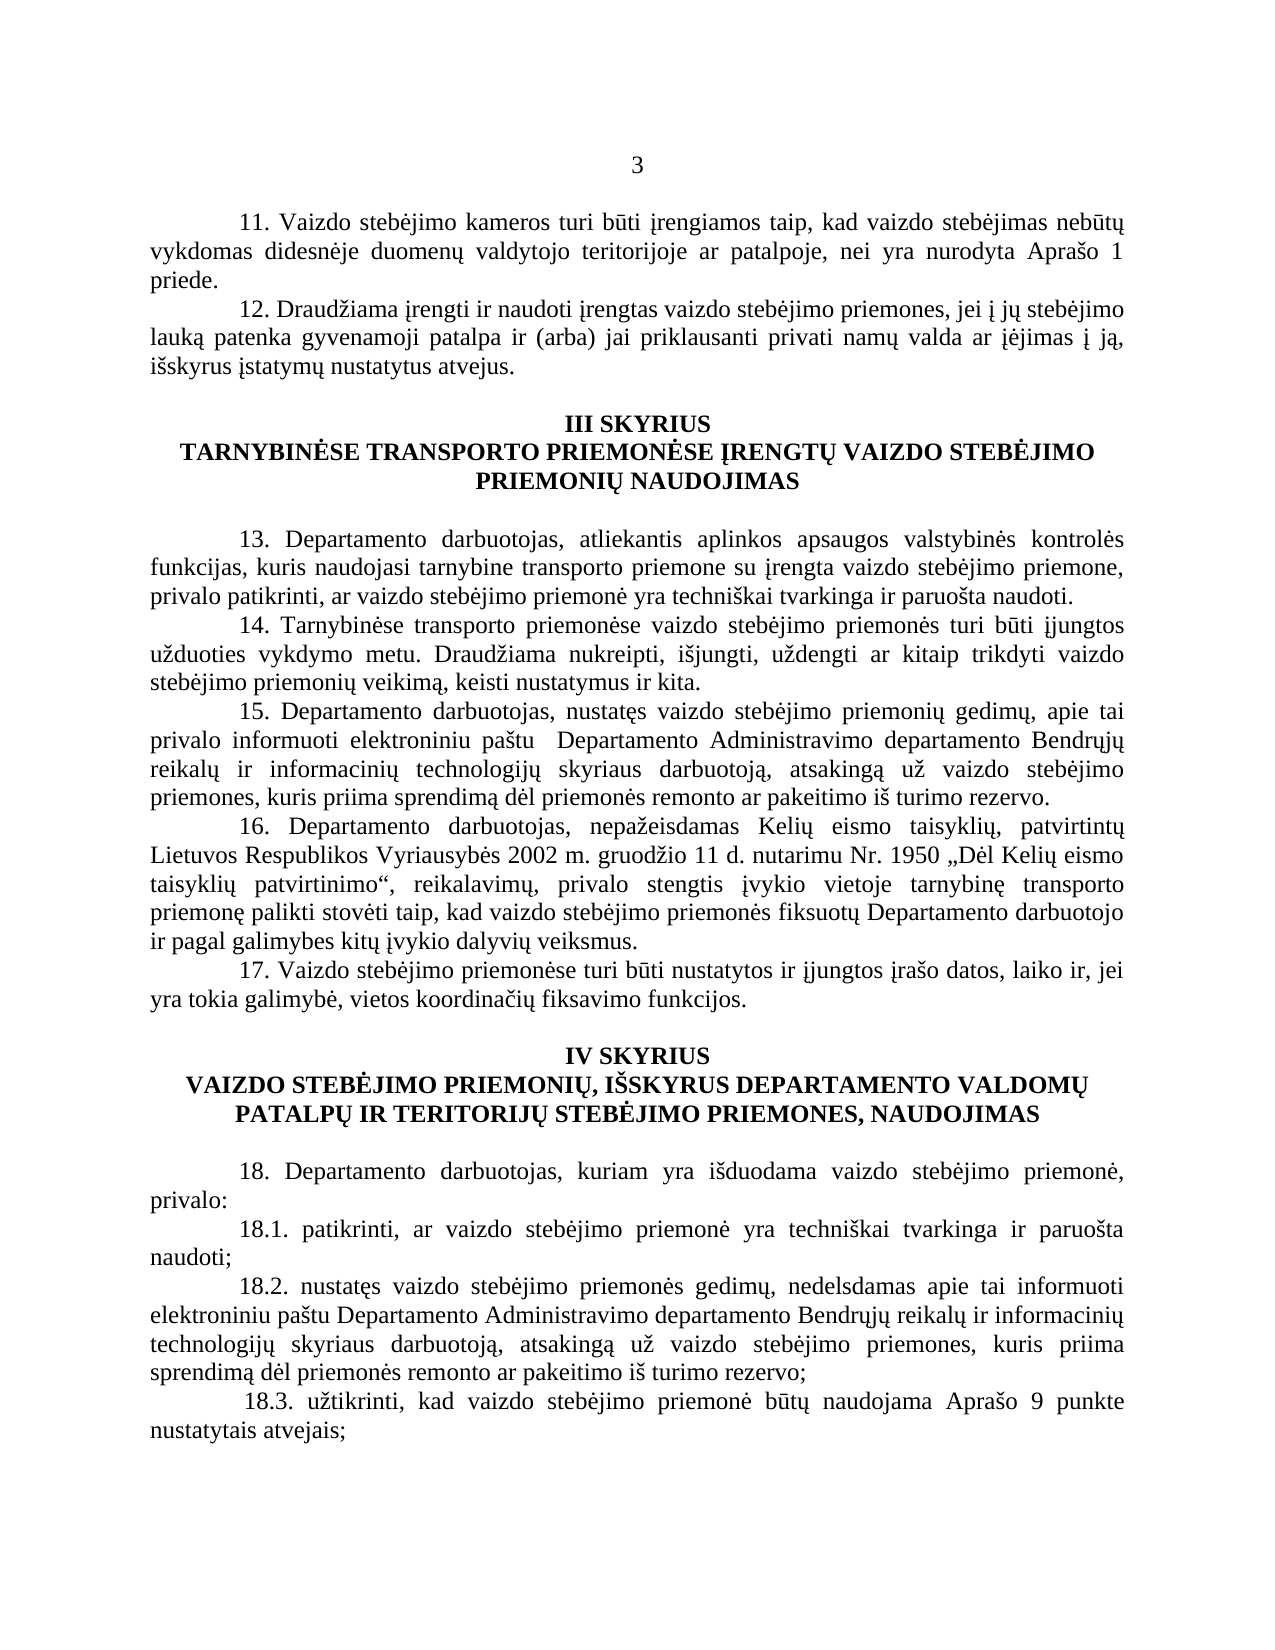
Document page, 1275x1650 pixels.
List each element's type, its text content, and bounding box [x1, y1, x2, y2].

text 14. Tarnybinėse transporto priemonėse vaizdo stebėjimo priemonės turi būti įjungtos užduoties vykdymo metu. Draudžiama nukreipti, išjungti, uždengti ar kitaip trikdyti vaizdo stebėjimo priemonių veikimą, keisti nustatymus ir kita. [150, 610, 1125, 696]
text 18.2. nustatęs vaizdo stebėjimo priemonės gedimų, nedelsdamas apie tai informuoti elektroniniu paštu Departamento Administravimo departamento Bendrųjų reikalų ir informacinių technologijų skyriaus darbuotoją, atsakingą už vaizdo stebėjimo priemones, kuris priima sprendimą dėl priemonės remonto ar pakeitimo iš turimo rezervo; [150, 1271, 1125, 1386]
text VAIZDO STEBĖJIMO PRIEMONIŲ, IŠSKYRUS DEPARTAMENTO VALDOMŲ PATALPŲ IR TERITORIJŲ STEBĖJIMO PRIEMONES, NAUDOJIMAS [150, 1070, 1125, 1127]
text 18. Departamento darbuotojas, kuriam yra išduodama vaizdo stebėjimo priemonė, privalo: [150, 1156, 1125, 1214]
text 13. Departamento darbuotojas, atliekantis aplinkos apsaugos valstybinės kontrolės funkcijas, kuris naudojasi tarnybine transporto priemone su įrengta vaizdo stebėjimo priemone, privalo patikrinti, ar vaizdo stebėjimo priemonė yra techniškai tvarkinga ir paruošta naudoti. [150, 524, 1125, 610]
text IV SKYRIUS [150, 1041, 1125, 1070]
text 18.1. patikrinti, ar vaizdo stebėjimo priemonė yra techniškai tvarkinga ir paruošta naudoti; [150, 1214, 1125, 1271]
text 12. Draudžiama įrengti ir naudoti įrengtas vaizdo stebėjimo priemones, jei į jų stebėjimo lauką patenka gyvenamoji patalpa ir (arba) jai priklausanti privati namų valda ar įėjimas į ją, išskyrus įstatymų nustatytus atvejus. [150, 294, 1125, 380]
text 17. Vaizdo stebėjimo priemonėse turi būti nustatytos ir įjungtos įrašo datos, laiko ir, jei yra tokia galimybė, vietos koordinačių fiksavimo funkcijos. [150, 955, 1125, 1012]
text III SKYRIUS [150, 409, 1125, 437]
text 11. Vaizdo stebėjimo kameros turi būti įrengiamos taip, kad vaizdo stebėjimas nebūtų vykdomas didesnėje duomenų valdytojo teritorijoje ar patalpoje, nei yra nurodyta Aprašo 1 priede. [150, 207, 1125, 294]
text 16. Departamento darbuotojas, nepažeisdamas Kelių eismo taisyklių, patvirtintų Lietuvos Respublikos Vyriausybės 2002 m. gruodžio 11 d. nutarimu Nr. 1950 „Dėl Kelių eismo taisyklių patvirtinimo“, reikalavimų, privalo stengtis įvykio vietoje tarnybinę transporto priemonę palikti stovėti taip, kad vaizdo stebėjimo priemonės fiksuotų Departamento darbuotojo ir pagal galimybes kitų įvykio dalyvių veiksmus. [150, 811, 1125, 955]
text 18.3. užtikrinti, kad vaizdo stebėjimo priemonė būtų naudojama Aprašo 9 punkte nustatytais atvejais; [150, 1386, 1125, 1444]
text TARNYBINĖSE TRANSPORTO PRIEMONĖSE ĮRENGTŲ VAIZDO STEBĖJIMO PRIEMONIŲ NAUDOJIMAS [150, 437, 1125, 495]
text 15. Departamento darbuotojas, nustatęs vaizdo stebėjimo priemonių gedimų, apie tai privalo informuoti elektroniniu paštu Departamento Administravimo departamento Bendrųjų reikalų ir informacinių technologijų skyriaus darbuotoją, atsakingą už vaizdo stebėjimo priemones, kuris priima sprendimą dėl priemonės remonto ar pakeitimo iš turimo rezervo. [150, 696, 1125, 811]
